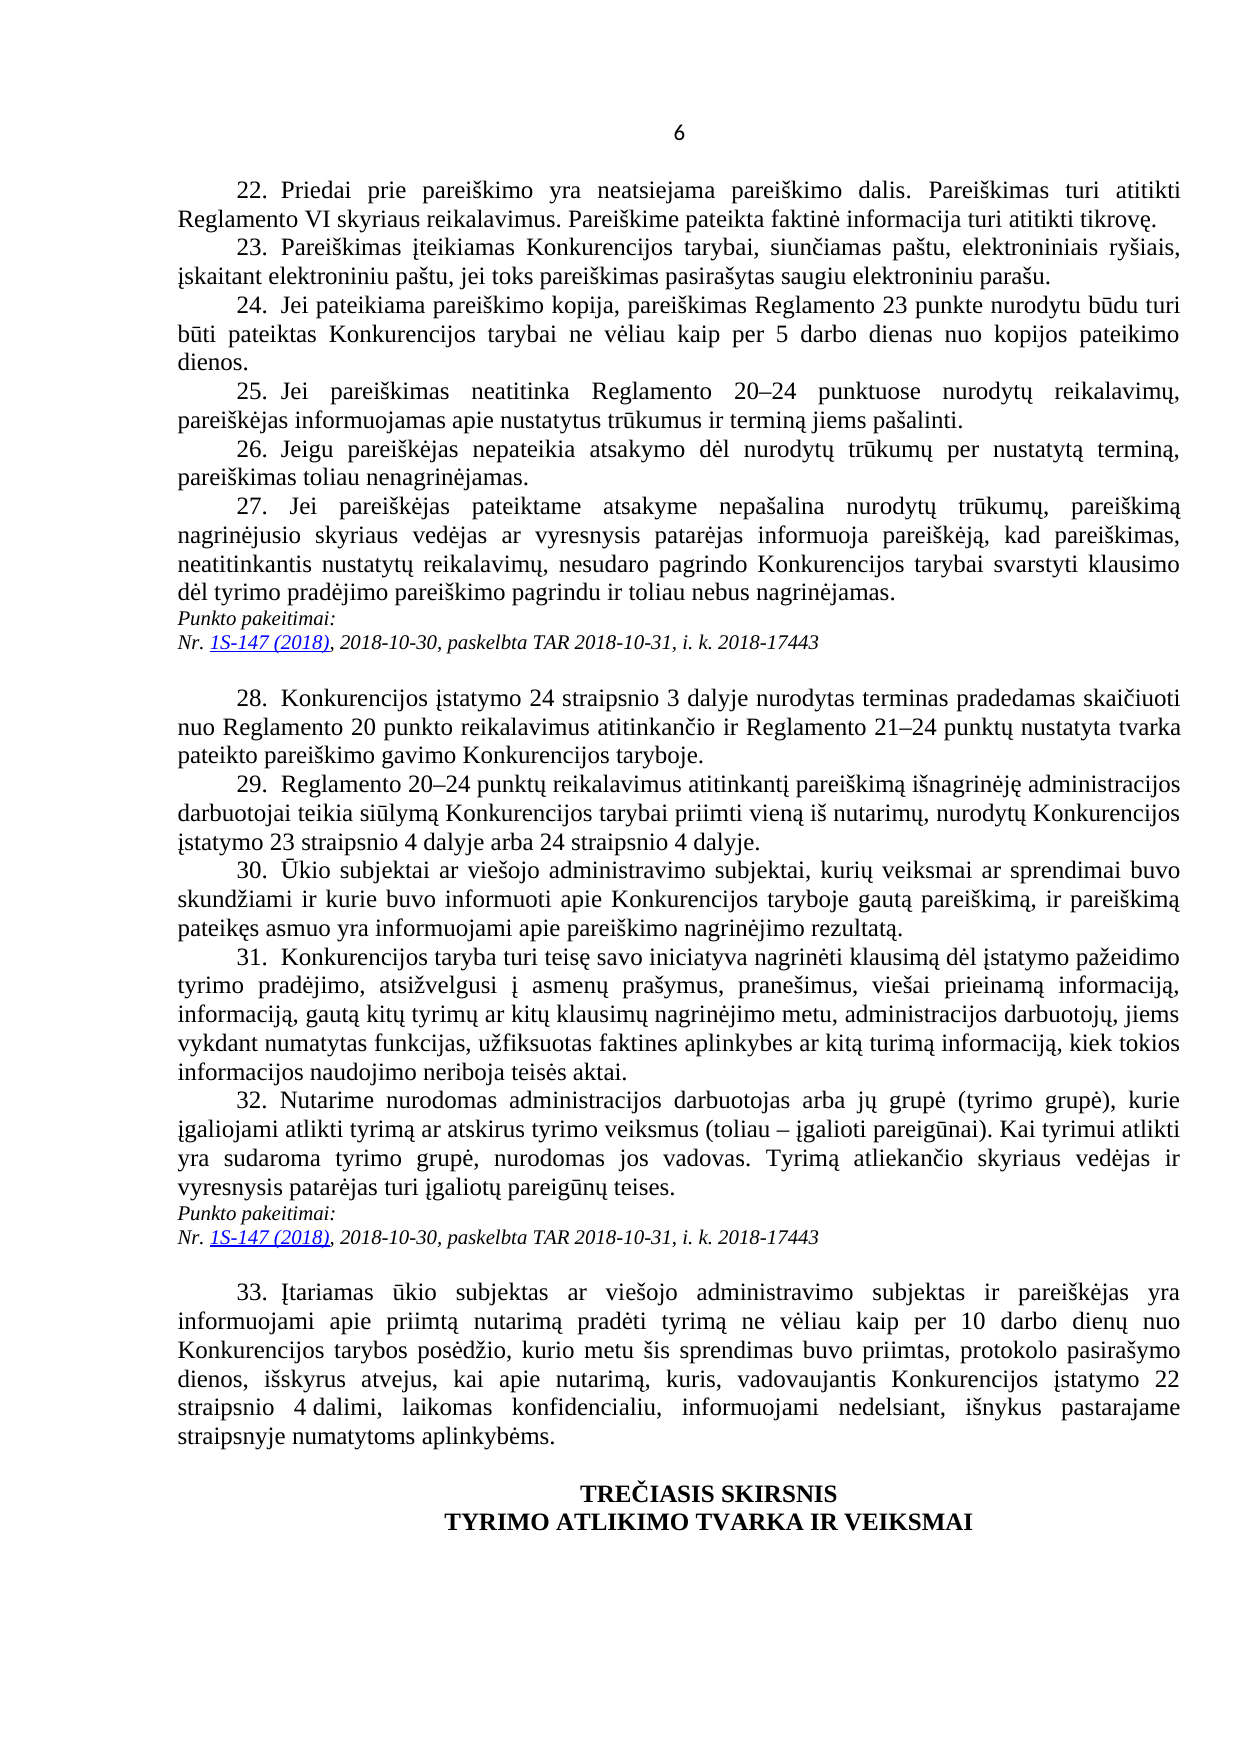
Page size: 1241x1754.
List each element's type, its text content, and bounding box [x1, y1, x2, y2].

text 24. Jei pateikiama pareiškimo kopija, pareiškimas Reglamento 23 punkte nurodytu būdu turi būti pateiktas Konkurencijos tarybai ne vėliau kaip per 5 darbo dienas nuo kopijos pateikimo dienos. [177, 290, 1181, 376]
text 33. Įtariamas ūkio subjektas ar viešojo administravimo subjektas ir pareiškėjas yra informuojami apie priimtą nutarimą pradėti tyrimą ne vėliau kaip per 10 darbo dienų nuo Konkurencijos tarybos posėdžio, kurio metu šis sprendimas buvo priimtas, protokolo pasirašymo dienos, išskyrus atvejus, kai apie nutarimą, kuris, vadovaujantis Konkurencijos įstatymo 22 straipsnio 4 dalimi, laikomas konfidencialiu, informuojami nedelsiant, išnykus pastarajame straipsnyje numatytoms aplinkybėms. [177, 1277, 1181, 1450]
text Punkto pakeitimai: [177, 1201, 1181, 1224]
text 22. Priedai prie pareiškimo yra neatsiejama pareiškimo dalis. Pareiškimas turi atitikti Reglamento VI skyriaus reikalavimus. Pareiškime pateikta faktinė informacija turi atitikti tikrovę. [177, 175, 1181, 232]
text 30. Ūkio subjektai ar viešojo administravimo subjektai, kurių veiksmai ar sprendimai buvo skundžiami ir kurie buvo informuoti apie Konkurencijos taryboje gautą pareiškimą, ir pareiškimą pateikęs asmuo yra informuojami apie pareiškimo nagrinėjimo rezultatą. [177, 856, 1181, 942]
text 29. Reglamento 20–24 punktų reikalavimus atitinkantį pareiškimą išnagrinėję administracijos darbuotojai teikia siūlymą Konkurencijos tarybai priimti vieną iš nutarimų, nurodytų Konkurencijos įstatymo 23 straipsnio 4 dalyje arba 24 straipsnio 4 dalyje. [177, 769, 1181, 856]
text 23. Pareiškimas įteikiamas Konkurencijos tarybai, siunčiamas paštu, elektroniniais ryšiais, įskaitant elektroniniu paštu, jei toks pareiškimas pasirašytas saugiu elektroniniu parašu. [177, 232, 1181, 290]
text Nr. 1S-147 (2018), 2018-10-30, paskelbta TAR 2018-10-31, i. k. 2018-17443 [177, 1224, 1181, 1249]
text 31. Konkurencijos taryba turi teisę savo iniciatyva nagrinėti klausimą dėl įstatymo pažeidimo tyrimo pradėjimo, atsižvelgusi į asmenų prašymus, pranešimus, viešai prieinamą informaciją, informaciją, gautą kitų tyrimų ar kitų klausimų nagrinėjimo metu, administracijos darbuotojų, jiems vykdant numatytas funkcijas, užfiksuotas faktines aplinkybes ar kitą turimą informaciją, kiek tokios informacijos naudojimo neriboja teisės aktai. [177, 942, 1181, 1086]
text Punkto pakeitimai: [177, 606, 1181, 630]
text 28. Konkurencijos įstatymo 24 straipsnio 3 dalyje nurodytas terminas pradedamas skaičiuoti nuo Reglamento 20 punkto reikalavimus atitinkančio ir Reglamento 21–24 punktų nustatyta tvarka pateikto pareiškimo gavimo Konkurencijos taryboje. [177, 683, 1181, 769]
text 32. Nutarime nurodomas administracijos darbuotojas arba jų grupė (tyrimo grupė), kurie įgaliojami atlikti tyrimą ar atskirus tyrimo veiksmus (toliau – įgalioti pareigūnai). Kai tyrimui atlikti yra sudaroma tyrimo grupė, nurodomas jos vadovas. Tyrimą atliekančio skyriaus vedėjas ir vyresnysis patarėjas turi įgaliotų pareigūnų teises. [177, 1086, 1181, 1201]
text 26. Jeigu pareiškėjas nepateikia atsakymo dėl nurodytų trūkumų per nustatytą terminą, pareiškimas toliau nenagrinėjamas. [177, 434, 1181, 491]
text TYRIMO ATLIKIMO TVARKA IR VEIKSMAI [177, 1507, 1181, 1536]
text 27. Jei pareiškėjas pateiktame atsakyme nepašalina nurodytų trūkumų, pareiškimą nagrinėjusio skyriaus vedėjas ar vyresnysis patarėjas informuoja pareiškėją, kad pareiškimas, neatitinkantis nustatytų reikalavimų, nesudaro pagrindo Konkurencijos tarybai svarstyti klausimo dėl tyrimo pradėjimo pareiškimo pagrindu ir toliau nebus nagrinėjamas. [177, 491, 1181, 606]
text TREČIASIS SKIRSNIS [177, 1479, 1181, 1507]
text 25. Jei pareiškimas neatitinka Reglamento 20–24 punktuose nurodytų reikalavimų, pareiškėjas informuojamas apie nustatytus trūkumus ir terminą jiems pašalinti. [177, 376, 1181, 434]
text Nr. 1S-147 (2018), 2018-10-30, paskelbta TAR 2018-10-31, i. k. 2018-17443 [177, 630, 1181, 654]
